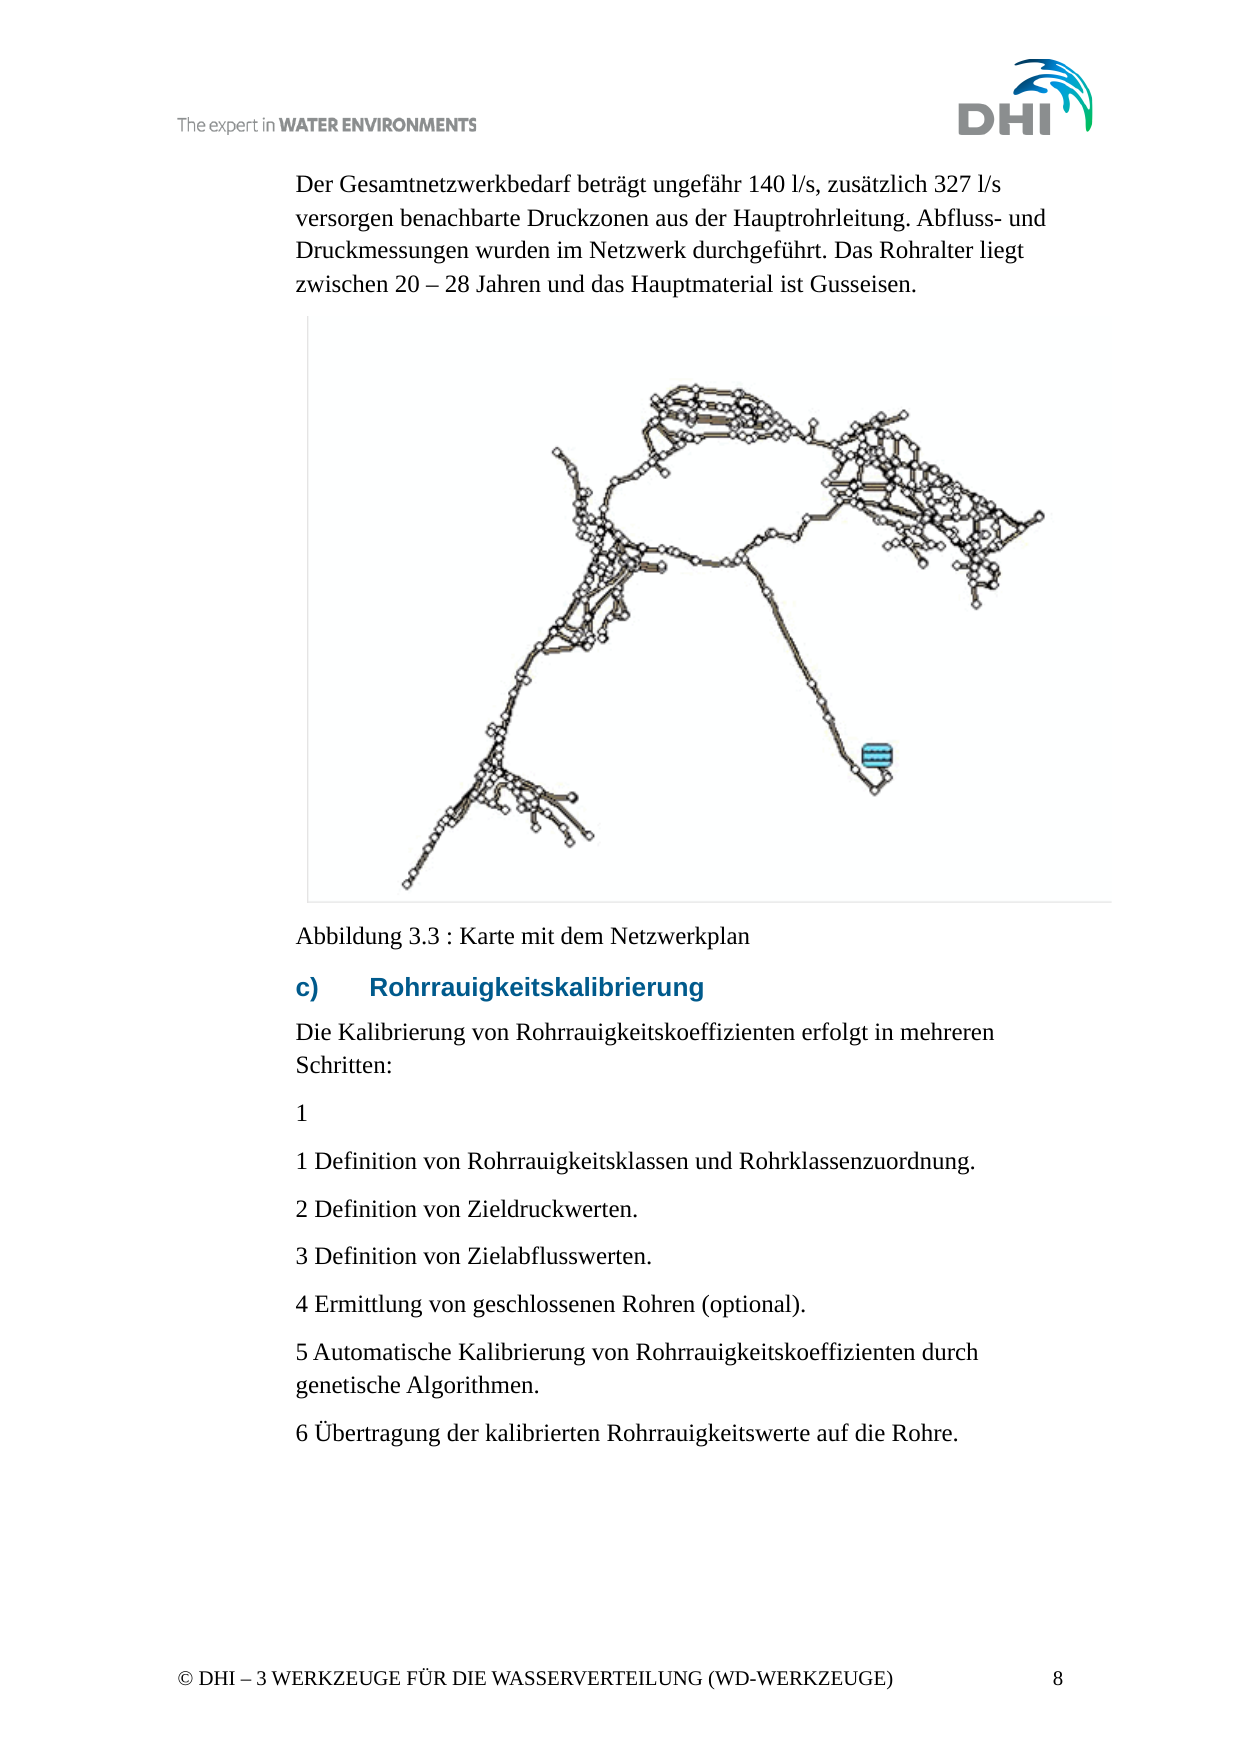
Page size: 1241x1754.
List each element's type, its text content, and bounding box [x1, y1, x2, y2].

picture [958, 59, 1093, 135]
text Abbildung 3.3 : Karte mit dem Netzwerkplan [295, 921, 1063, 950]
text 4 Ermittlung von geschlossenen Rohren (optional). [295, 1289, 1063, 1318]
text Der Gesamtnetzwerkbedarf beträgt ungefähr 140 l/s, zusätzlich 327 l/s versorgen benachbarte Druckzonen aus der Hauptrohrleitung. Abfluss- und Druckmessungen wurden im Netzwerk durchgeführt. Das Rohralter liegt zwischen 20 – 28 Jahren und das Hauptmaterial ist Gusseisen. [295, 169, 1063, 297]
text 1 Definition von Rohrrauigkeitsklassen und Rohrklassenzuordnung. [295, 1146, 1063, 1174]
text 6 Übertragung der kalibrierten Rohrrauigkeitswerte auf die Rohre. [295, 1418, 1063, 1447]
text Die Kalibrierung von Rohrrauigkeitskoeffizienten erfolgt in mehreren Schritten: [295, 1017, 1063, 1079]
text 2 Definition von Zieldruckwerten. [295, 1194, 1063, 1222]
text 5 Automatische Kalibrierung von Rohrrauigkeitskoeffizienten durch genetische Algorithmen. [295, 1337, 1063, 1399]
text 3 Definition von Zielabflusswerten. [295, 1241, 1063, 1270]
subtitle Rohrrauigkeitskalibrierung [295, 972, 1063, 1002]
picture [307, 316, 1112, 903]
picture [177, 117, 477, 135]
text 1 [295, 1098, 1063, 1127]
